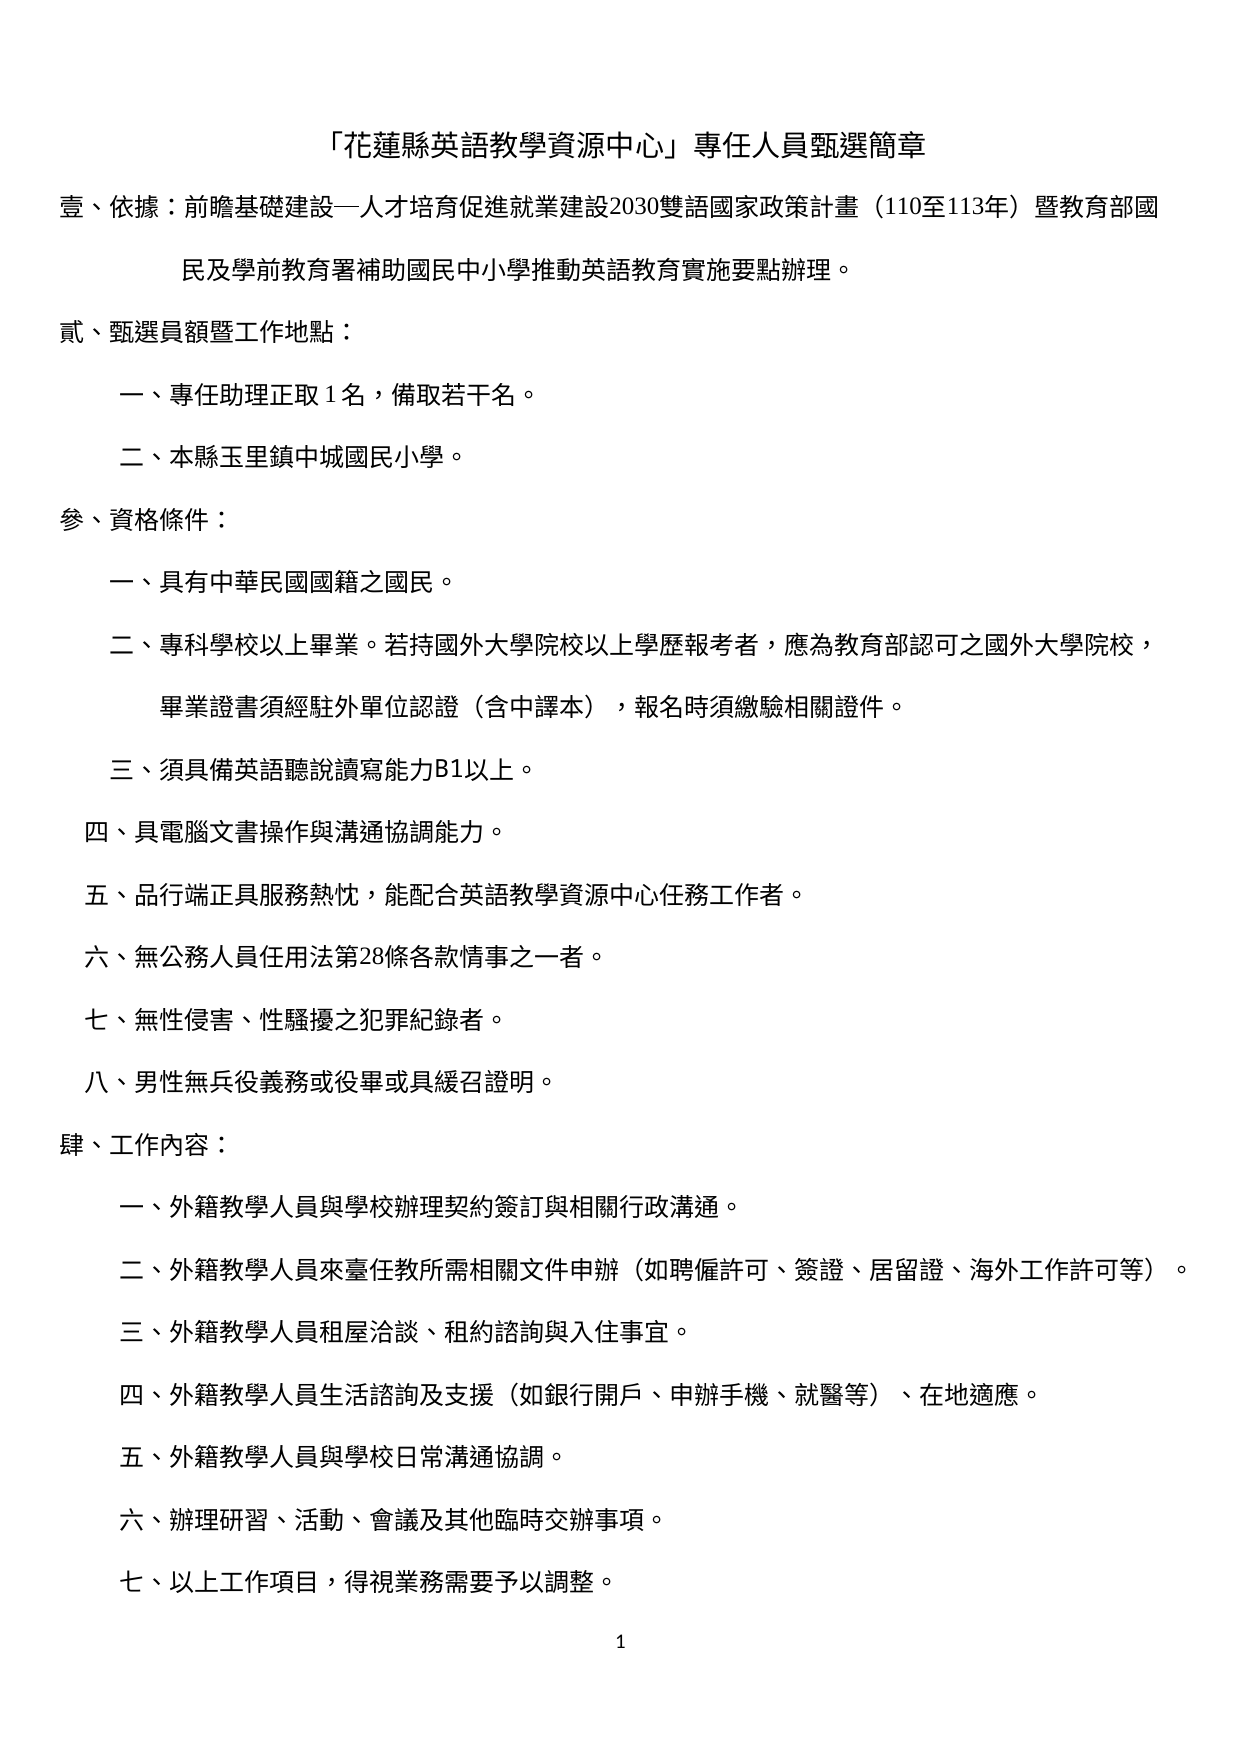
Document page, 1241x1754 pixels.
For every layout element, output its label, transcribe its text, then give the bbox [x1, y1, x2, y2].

text 二、專科學校以上畢業。若持國外大學院校以上學歷報考者，應為教育部認可之國外大學院校，畢業證書須經駐外單位認證（含中譯本），報名時須繳驗相關證件。 [109, 602, 1181, 727]
text 二、本縣玉里鎮中城國民小學。 [59, 414, 1181, 477]
text 六、無公務人員任用法第28條各款情事之一者。 [59, 914, 1181, 977]
text 四、具電腦文書操作與溝通協調能力。 [59, 789, 1181, 852]
text 八、男性無兵役義務或役畢或具緩召證明。 [59, 1039, 1181, 1102]
text 六、辦理研習、活動、會議及其他臨時交辦事項。 [59, 1477, 1181, 1539]
text 三、須具備英語聽說讀寫能力B1以上。 [109, 727, 1181, 789]
text 七、以上工作項目，得視業務需要予以調整。 [59, 1539, 1181, 1602]
text 一、專任助理正取1名，備取若干名。 [59, 352, 1181, 414]
text 貳、甄選員額暨工作地點： [59, 289, 1181, 352]
text 肆、工作內容： [59, 1102, 1181, 1164]
text 一、外籍教學人員與學校辦理契約簽訂與相關行政溝通。 [59, 1164, 1181, 1227]
text 參、資格條件： [59, 477, 1181, 539]
text 「花蓮縣英語教學資源中心」專任人員甄選簡章 [59, 102, 1181, 164]
text 四、外籍教學人員生活諮詢及支援（如銀行開戶、申辦手機、就醫等）、在地適應。 [59, 1352, 1181, 1414]
text 三、外籍教學人員租屋洽談、租約諮詢與入住事宜。 [59, 1289, 1181, 1352]
text 二、外籍教學人員來臺任教所需相關文件申辦（如聘僱許可、簽證、居留證、海外工作許可等）。 [59, 1227, 1181, 1289]
text 五、品行端正具服務熱忱，能配合英語教學資源中心任務工作者。 [59, 852, 1181, 914]
text 七、無性侵害、性騷擾之犯罪紀錄者。 [59, 977, 1181, 1039]
text 五、外籍教學人員與學校日常溝通協調。 [59, 1414, 1181, 1477]
text 一、具有中華民國國籍之國民。 [109, 539, 1181, 602]
text 壹、依據：前瞻基礎建設─人才培育促進就業建設2030雙語國家政策計畫（110至113年）暨教育部國民及學前教育署補助國民中小學推動英語教育實施要點辦理。 [59, 164, 1181, 289]
